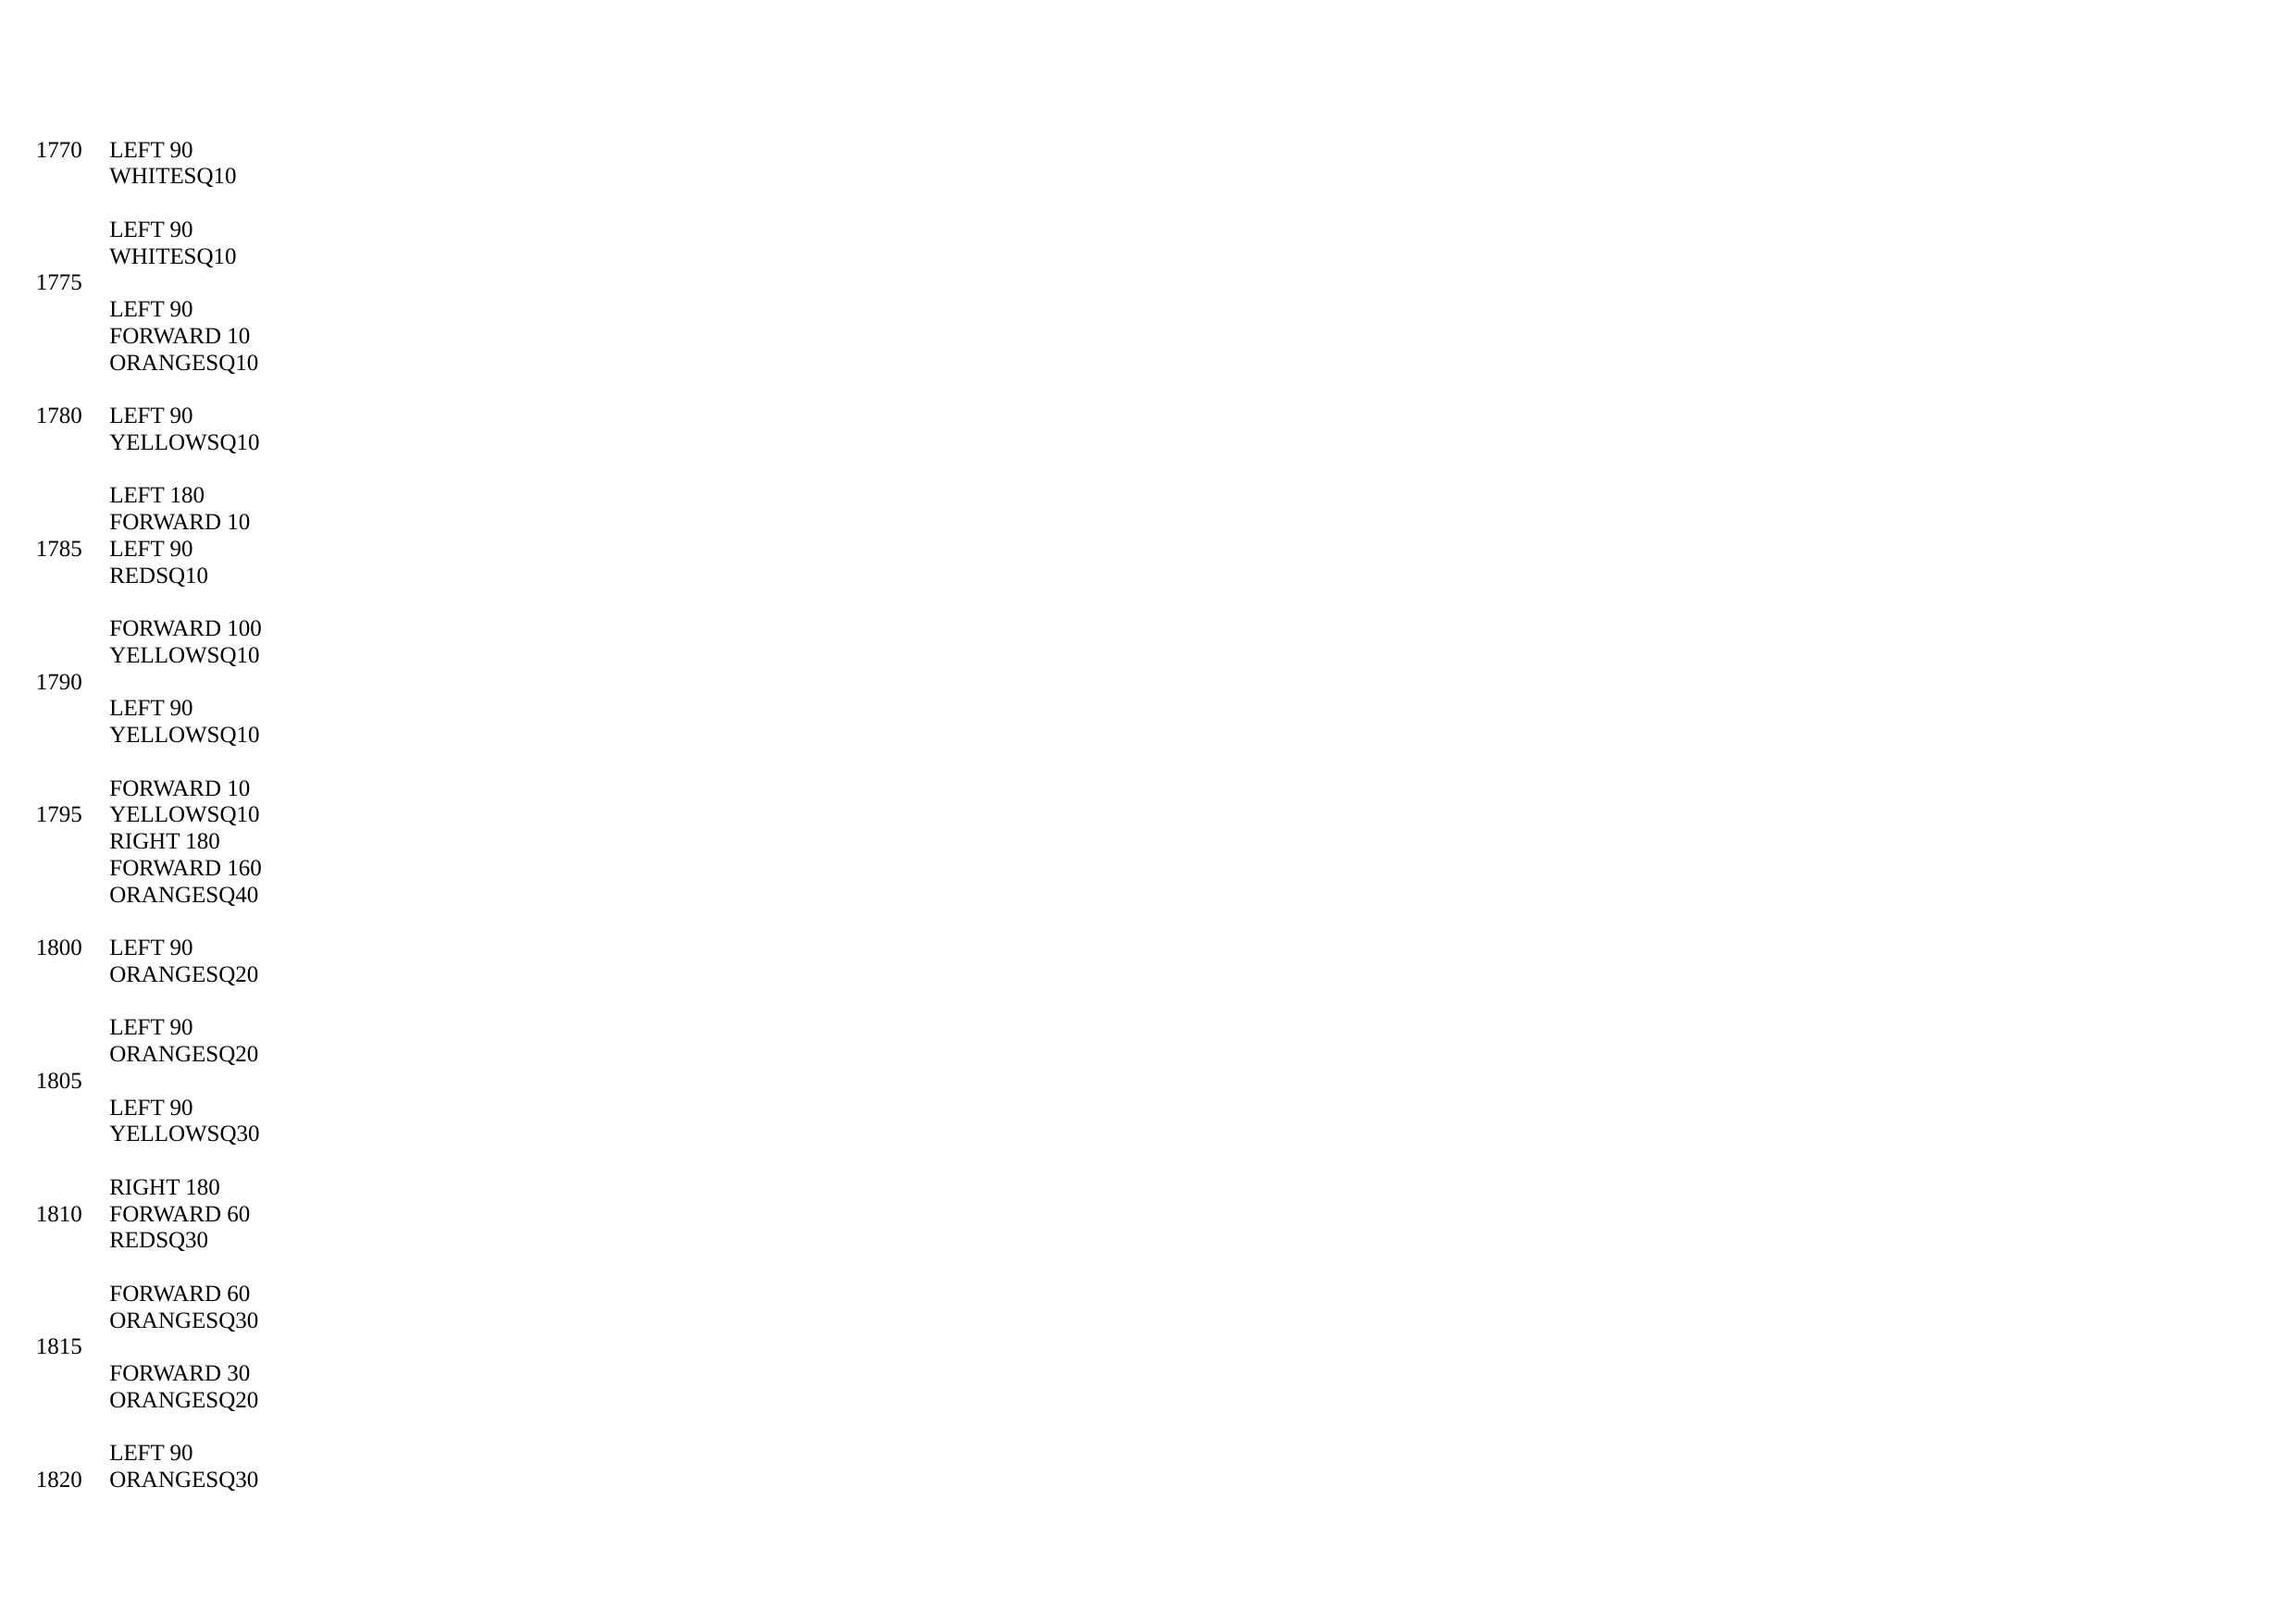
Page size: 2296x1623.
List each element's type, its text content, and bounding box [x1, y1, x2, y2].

text FORWARD 100 [109, 614, 2186, 641]
text ORANGESQ30 [109, 1307, 2186, 1333]
text LEFT 90 [109, 136, 2186, 163]
text WHITESQ10 [109, 163, 2186, 189]
text FORWARD 10 [109, 508, 2186, 535]
text ORANGESQ20 [109, 1386, 2186, 1413]
text ORANGESQ20 [109, 960, 2186, 987]
text REDSQ10 [109, 562, 2186, 588]
text WHITESQ10 [109, 242, 2186, 269]
text ORANGESQ30 [109, 1466, 2186, 1493]
text ORANGESQ40 [109, 881, 2186, 908]
text LEFT 180 [109, 482, 2186, 508]
text FORWARD 160 [109, 854, 2186, 881]
text LEFT 90 [109, 1440, 2186, 1466]
text FORWARD 60 [109, 1280, 2186, 1307]
text FORWARD 10 [109, 774, 2186, 801]
text LEFT 90 [109, 295, 2186, 322]
text LEFT 90 [109, 402, 2186, 428]
text LEFT 90 [109, 216, 2186, 242]
text LEFT 90 [109, 1094, 2186, 1121]
text ORANGESQ10 [109, 349, 2186, 376]
text REDSQ30 [109, 1227, 2186, 1253]
text YELLOWSQ10 [109, 801, 2186, 827]
text YELLOWSQ10 [109, 641, 2186, 668]
text YELLOWSQ30 [109, 1121, 2186, 1146]
text LEFT 90 [109, 1014, 2186, 1040]
text LEFT 90 [109, 934, 2186, 960]
text LEFT 90 [109, 535, 2186, 562]
text FORWARD 30 [109, 1359, 2186, 1386]
text YELLOWSQ10 [109, 721, 2186, 748]
text LEFT 90 [109, 695, 2186, 721]
text YELLOWSQ10 [109, 428, 2186, 455]
text ORANGESQ20 [109, 1040, 2186, 1067]
text RIGHT 180 [109, 827, 2186, 854]
text RIGHT 180 [109, 1173, 2186, 1200]
text FORWARD 10 [109, 322, 2186, 349]
text FORWARD 60 [109, 1200, 2186, 1227]
